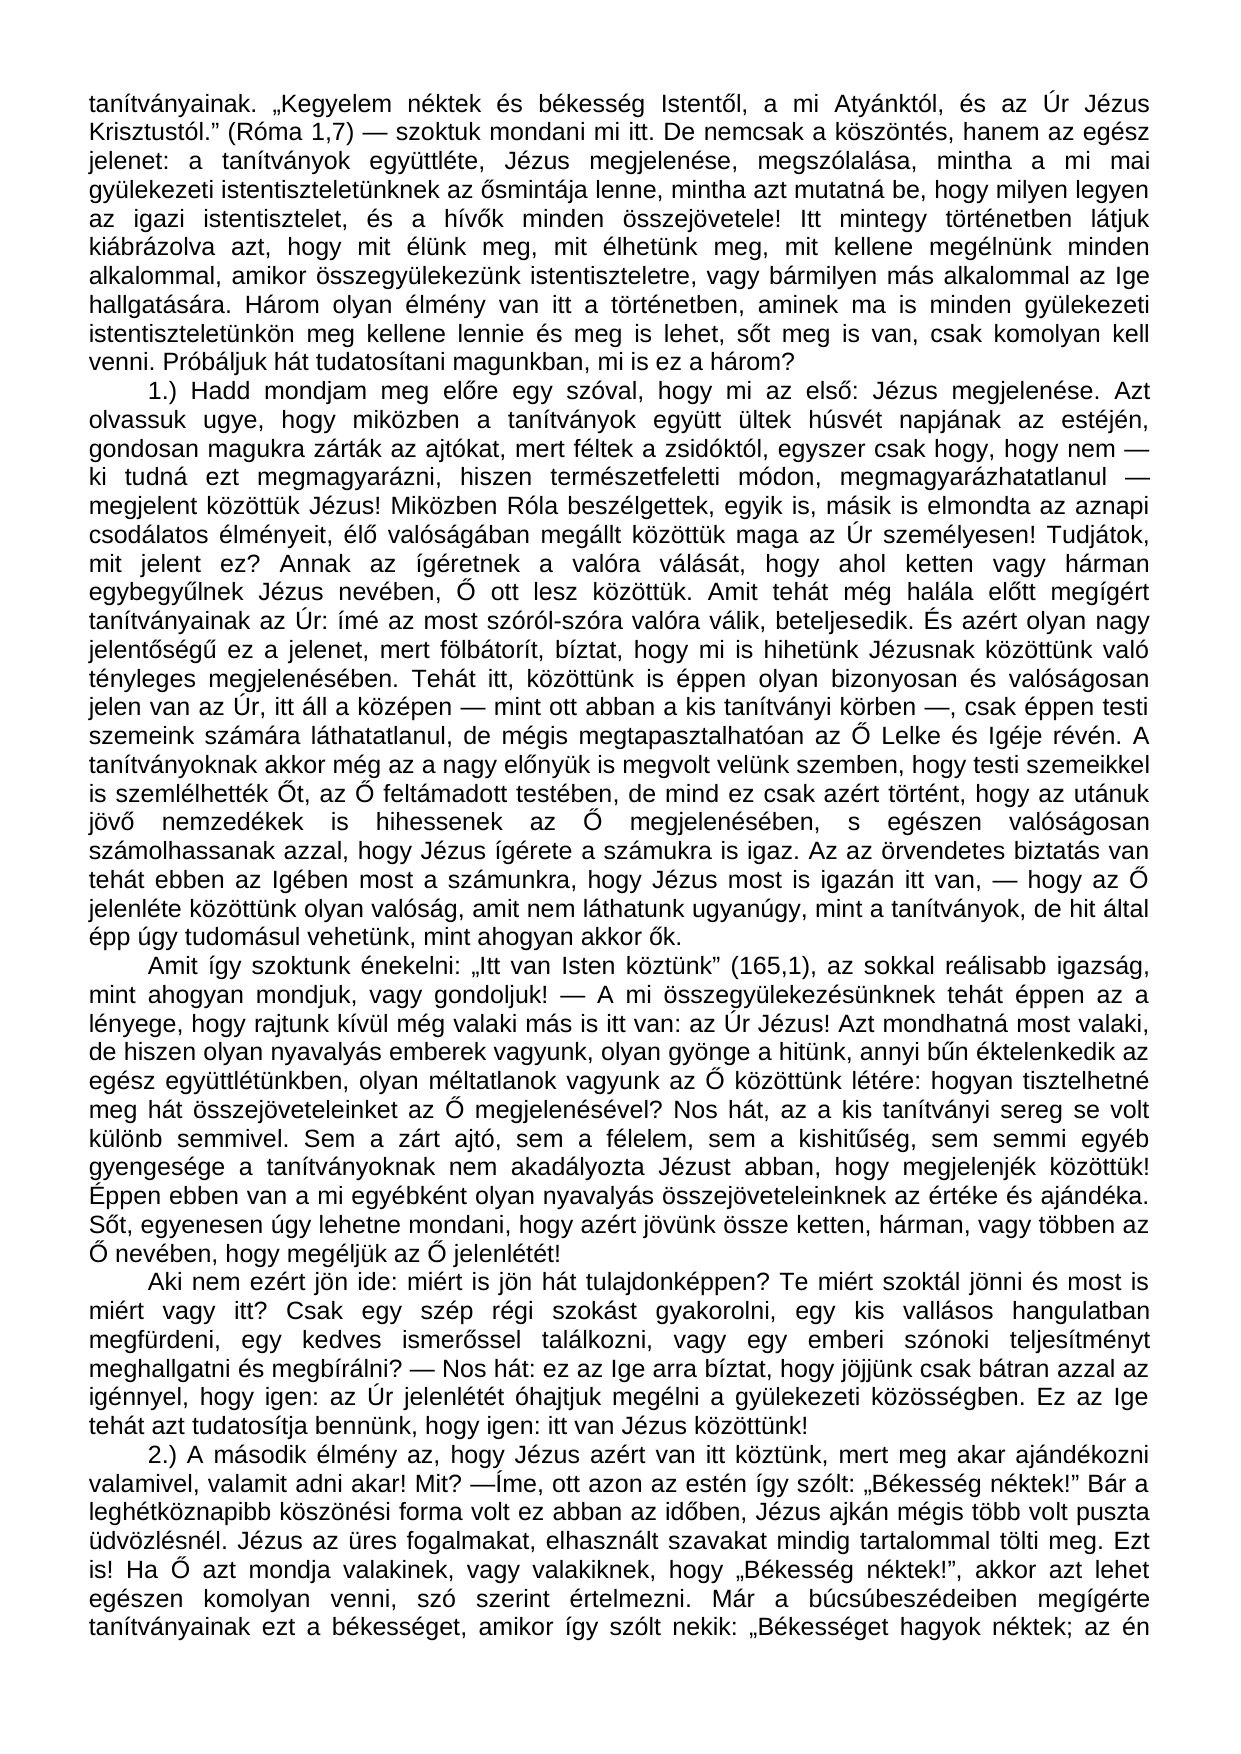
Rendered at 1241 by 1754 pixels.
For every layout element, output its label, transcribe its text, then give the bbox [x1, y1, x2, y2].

text Amit így szoktunk énekelni: „Itt van Isten köztünk” (165,1), az sokkal reálisabb igazság, mint ahogyan mondjuk, vagy gondoljuk! — A mi összegyülekezésünknek tehát éppen az a lényege, hogy rajtunk kívül még valaki más is itt van: az Úr Jézus! Azt mondhatná most valaki, de hiszen olyan nyavalyás emberek vagyunk, olyan gyönge a hitünk, annyi bűn éktelenkedik az egész együttlétünkben, olyan méltatlanok vagyunk az Ő közöttünk létére: hogyan tisztelhetné meg hát összejöveteleinket az Ő megjelenésével? Nos hát, az a kis tanítványi sereg se volt különb semmivel. Sem a zárt ajtó, sem a félelem, sem a kishitűség, sem semmi egyéb gyengesége a tanítványoknak nem akadályozta Jézust abban, hogy megjelenjék közöttük! Éppen ebben van a mi egyébként olyan nyavalyás összejöveteleinknek az értéke és ajándéka. Sőt, egyenesen úgy lehetne mondani, hogy azért jövünk össze ketten, hárman, vagy többen az Ő nevében, hogy megéljük az Ő jelenlétét! [88, 951, 1152, 1267]
text Aki nem ezért jön ide: miért is jön hát tulajdonképpen? Te miért szoktál jönni és most is miért vagy itt? Csak egy szép régi szokást gyakorolni, egy kis vallásos hangulatban megfürdeni, egy kedves ismerőssel találkozni, vagy egy emberi szónoki teljesítményt meghallgatni és megbírálni? — Nos hát: ez az Ige arra bíztat, hogy jöjjünk csak bátran azzal az igénnyel, hogy igen: az Úr jelenlétét óhajtjuk megélni a gyülekezeti közösségben. Ez az Ige tehát azt tudatosítja bennünk, hogy igen: itt van Jézus közöttünk! [88, 1267, 1152, 1440]
text 1.) Hadd mondjam meg előre egy szóval, hogy mi az első: Jézus megjelenése. Azt olvassuk ugye, hogy miközben a tanítványok együtt ültek húsvét napjának az estéjén, gondosan magukra zárták az ajtókat, mert féltek a zsidóktól, egyszer csak hogy, hogy nem — ki tudná ezt megmagyarázni, hiszen természetfeletti módon, megmagyarázhatatlanul — megjelent közöttük Jézus! Miközben Róla beszélgettek, egyik is, másik is elmondta az aznapi csodálatos élményeit, élő valóságában megállt közöttük maga az Úr személyesen! Tudjátok, mit jelent ez? Annak az ígéretnek a valóra válását, hogy ahol ketten vagy hárman egybegyűlnek Jézus nevében, Ő ott lesz közöttük. Amit tehát még halála előtt megígért tanítványainak az Úr: ímé az most szóról-szóra valóra válik, beteljesedik. És azért olyan nagy jelentőségű ez a jelenet, mert fölbátorít, bíztat, hogy mi is hihetünk Jézusnak közöttünk való tényleges megjelenésében. Tehát itt, közöttünk is éppen olyan bizonyosan és valóságosan jelen van az Úr, itt áll a középen — mint ott abban a kis tanítványi körben —, csak éppen testi szemeink számára láthatatlanul, de mégis megtapasztalhatóan az Ő Lelke és Igéje révén. A tanítványoknak akkor még az a nagy előnyük is megvolt velünk szemben, hogy testi szemeikkel is szemlélhették Őt, az Ő feltámadott testében, de mind ez csak azért történt, hogy az utánuk jövő nemzedékek is hihessenek az Ő megjelenésében, s egészen valóságosan számolhassanak azzal, hogy Jézus ígérete a számukra is igaz. Az az örvendetes biztatás van tehát ebben az Igében most a számunkra, hogy Jézus most is igazán itt van, — hogy az Ő jelenléte közöttünk olyan valóság, amit nem láthatunk ugyanúgy, mint a tanítványok, de hit által épp úgy tudomásul vehetünk, mint ahogyan akkor ők. [88, 376, 1152, 951]
text 2.) A második élmény az, hogy Jézus azért van itt köztünk, mert meg akar ajándékozni valamivel, valamit adni akar! Mit? —Íme, ott azon az estén így szólt: „Békesség néktek!” Bár a leghétköznapibb köszönési forma volt ez abban az időben, Jézus ajkán mégis több volt puszta üdvözlésnél. Jézus az üres fogalmakat, elhasznált szavakat mindig tartalommal tölti meg. Ezt is! Ha Ő azt mondja valakinek, vagy valakiknek, hogy „Békesség néktek!”, akkor azt lehet egészen komolyan venni, szó szerint értelmezni. Már a búcsúbeszédeiben megígérte tanítványainak ezt a békességet, amikor így szólt nekik: „Békességet hagyok néktek; az én [88, 1440, 1152, 1641]
text tanítványainak. „Kegyelem néktek és békesség Istentől, a mi Atyánktól, és az Úr Jézus Krisztustól.” (Róma 1,7) — szoktuk mondani mi itt. De nemcsak a köszöntés, hanem az egész jelenet: a tanítványok együttléte, Jézus megjelenése, megszólalása, mintha a mi mai gyülekezeti istentiszteletünknek az ősmintája lenne, mintha azt mutatná be, hogy milyen legyen az igazi istentisztelet, és a hívők minden összejövetele! Itt mintegy történetben látjuk kiábrázolva azt, hogy mit élünk meg, mit élhetünk meg, mit kellene megélnünk minden alkalommal, amikor összegyülekezünk istentiszteletre, vagy bármilyen más alkalommal az Ige hallgatására. Három olyan élmény van itt a történetben, aminek ma is minden gyülekezeti istentiszteletünkön meg kellene lennie és meg is lehet, sőt meg is van, csak komolyan kell venni. Próbáljuk hát tudatosítani magunkban, mi is ez a három? [88, 88, 1152, 376]
